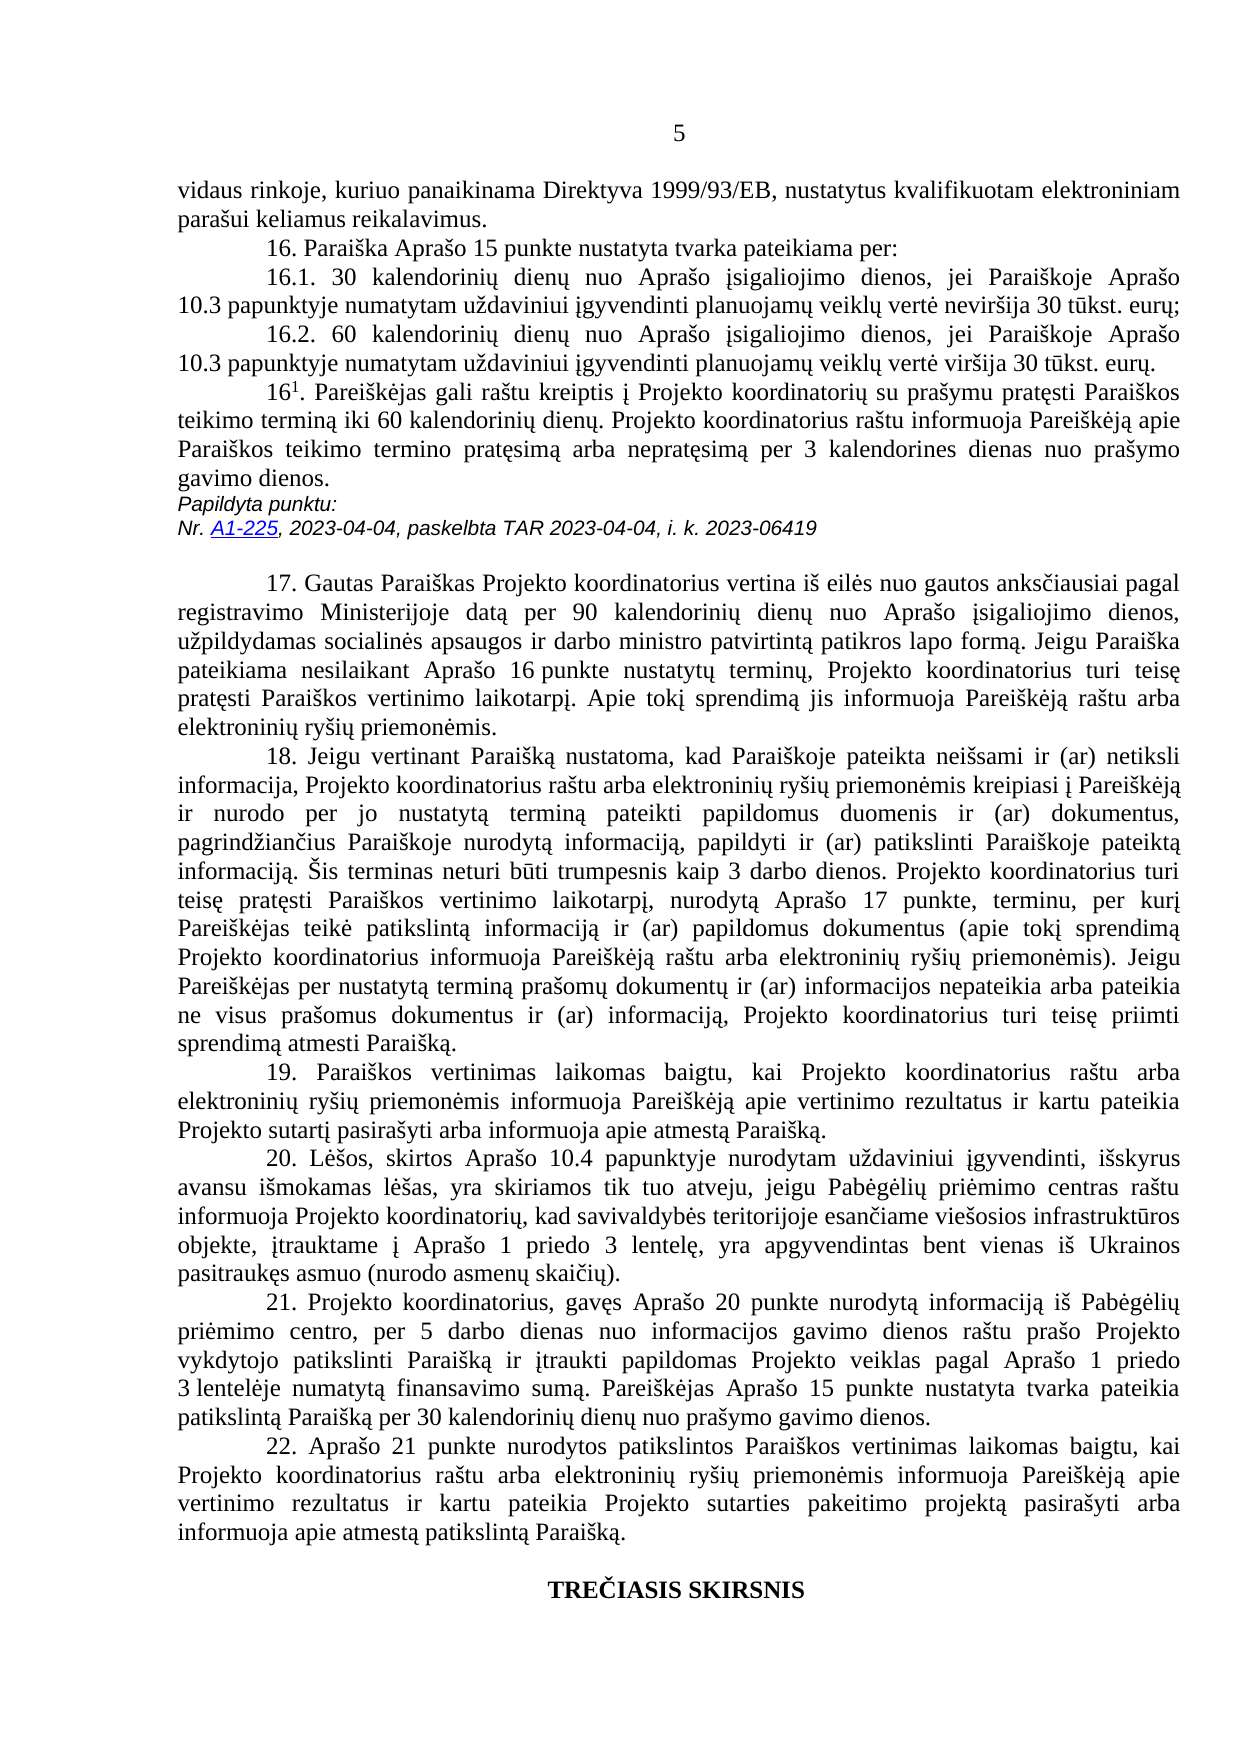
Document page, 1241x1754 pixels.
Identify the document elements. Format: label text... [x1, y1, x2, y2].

text 18. Jeigu vertinant Paraišką nustatoma, kad Paraiškoje pateikta neišsami ir (ar) netiksli informacija, Projekto koordinatorius raštu arba elektroninių ryšių priemonėmis kreipiasi į Pareiškėją ir nurodo per jo nustatytą terminą pateikti papildomus duomenis ir (ar) dokumentus, pagrindžiančius Paraiškoje nurodytą informaciją, papildyti ir (ar) patikslinti Paraiškoje pateiktą informaciją. Šis terminas neturi būti trumpesnis kaip 3 darbo dienos. Projekto koordinatorius turi teisę pratęsti Paraiškos vertinimo laikotarpį, nurodytą Aprašo 17 punkte, terminu, per kurį Pareiškėjas teikė patikslintą informaciją ir (ar) papildomus dokumentus (apie tokį sprendimą Projekto koordinatorius informuoja Pareiškėją raštu arba elektroninių ryšių priemonėmis). Jeigu Pareiškėjas per nustatytą terminą prašomų dokumentų ir (ar) informacijos nepateikia arba pateikia ne visus prašomus dokumentus ir (ar) informaciją, Projekto koordinatorius turi teisę priimti sprendimą atmesti Paraišką. [177, 741, 1181, 1057]
text vidaus rinkoje, kuriuo panaikinama Direktyva 1999/93/EB, nustatytus kvalifikuotam elektroniniam parašui keliamus reikalavimus. [177, 176, 1181, 233]
text 161. Pareiškėjas gali raštu kreiptis į Projekto koordinatorių su prašymu pratęsti Paraiškos teikimo terminą iki 60 kalendorinių dienų. Projekto koordinatorius raštu informuoja Pareiškėją apie Paraiškos teikimo termino pratęsimą arba nepratęsimą per 3 kalendorines dienas nuo prašymo gavimo dienos. [177, 377, 1181, 492]
text 22. Aprašo 21 punkte nurodytos patikslintos Paraiškos vertinimas laikomas baigtu, kai Projekto koordinatorius raštu arba elektroninių ryšių priemonėmis informuoja Pareiškėją apie vertinimo rezultatus ir kartu pateikia Projekto sutarties pakeitimo projektą pasirašyti arba informuoja apie atmestą patikslintą Paraišką. [177, 1431, 1181, 1546]
text Trečiasis skirsnis [177, 1575, 1181, 1603]
text 21. Projekto koordinatorius, gavęs Aprašo 20 punkte nurodytą informaciją iš Pabėgėlių priėmimo centro, per 5 darbo dienas nuo informacijos gavimo dienos raštu prašo Projekto vykdytojo patikslinti Paraišką ir įtraukti papildomas Projekto veiklas pagal Aprašo 1 priedo 3 lentelėje numatytą finansavimo sumą. Pareiškėjas Aprašo 15 punkte nustatyta tvarka pateikia patikslintą Paraišką per 30 kalendorinių dienų nuo prašymo gavimo dienos. [177, 1287, 1181, 1431]
text 17. Gautas Paraiškas Projekto koordinatorius vertina iš eilės nuo gautos anksčiausiai pagal registravimo Ministerijoje datą per 90 kalendorinių dienų nuo Aprašo įsigaliojimo dienos, užpildydamas socialinės apsaugos ir darbo ministro patvirtintą patikros lapo formą. Jeigu Paraiška pateikiama nesilaikant Aprašo 16 punkte nustatytų terminų, Projekto koordinatorius turi teisę pratęsti Paraiškos vertinimo laikotarpį. Apie tokį sprendimą jis informuoja Pareiškėją raštu arba elektroninių ryšių priemonėmis. [177, 568, 1181, 741]
text 16.2. 60 kalendorinių dienų nuo Aprašo įsigaliojimo dienos, jei Paraiškoje Aprašo 10.3 papunktyje numatytam uždaviniui įgyvendinti planuojamų veiklų vertė viršija 30 tūkst. eurų. [177, 319, 1181, 377]
text Nr. A1-225, 2023-04-04, paskelbta TAR 2023-04-04, i. k. 2023-06419 [177, 516, 1181, 540]
text 16.1. 30 kalendorinių dienų nuo Aprašo įsigaliojimo dienos, jei Paraiškoje Aprašo 10.3 papunktyje numatytam uždaviniui įgyvendinti planuojamų veiklų vertė neviršija 30 tūkst. eurų; [177, 262, 1181, 319]
text Papildyta punktu: [177, 492, 1181, 516]
text 19. Paraiškos vertinimas laikomas baigtu, kai Projekto koordinatorius raštu arba elektroninių ryšių priemonėmis informuoja Pareiškėją apie vertinimo rezultatus ir kartu pateikia Projekto sutartį pasirašyti arba informuoja apie atmestą Paraišką. [177, 1057, 1181, 1143]
text 16. Paraiška Aprašo 15 punkte nustatyta tvarka pateikiama per: [177, 233, 1181, 262]
text 20. Lėšos, skirtos Aprašo 10.4 papunktyje nurodytam uždaviniui įgyvendinti, išskyrus avansu išmokamas lėšas, yra skiriamos tik tuo atveju, jeigu Pabėgėlių priėmimo centras raštu informuoja Projekto koordinatorių, kad savivaldybės teritorijoje esančiame viešosios infrastruktūros objekte, įtrauktame į Aprašo 1 priedo 3 lentelę, yra apgyvendintas bent vienas iš Ukrainos pasitraukęs asmuo (nurodo asmenų skaičių). [177, 1143, 1181, 1287]
